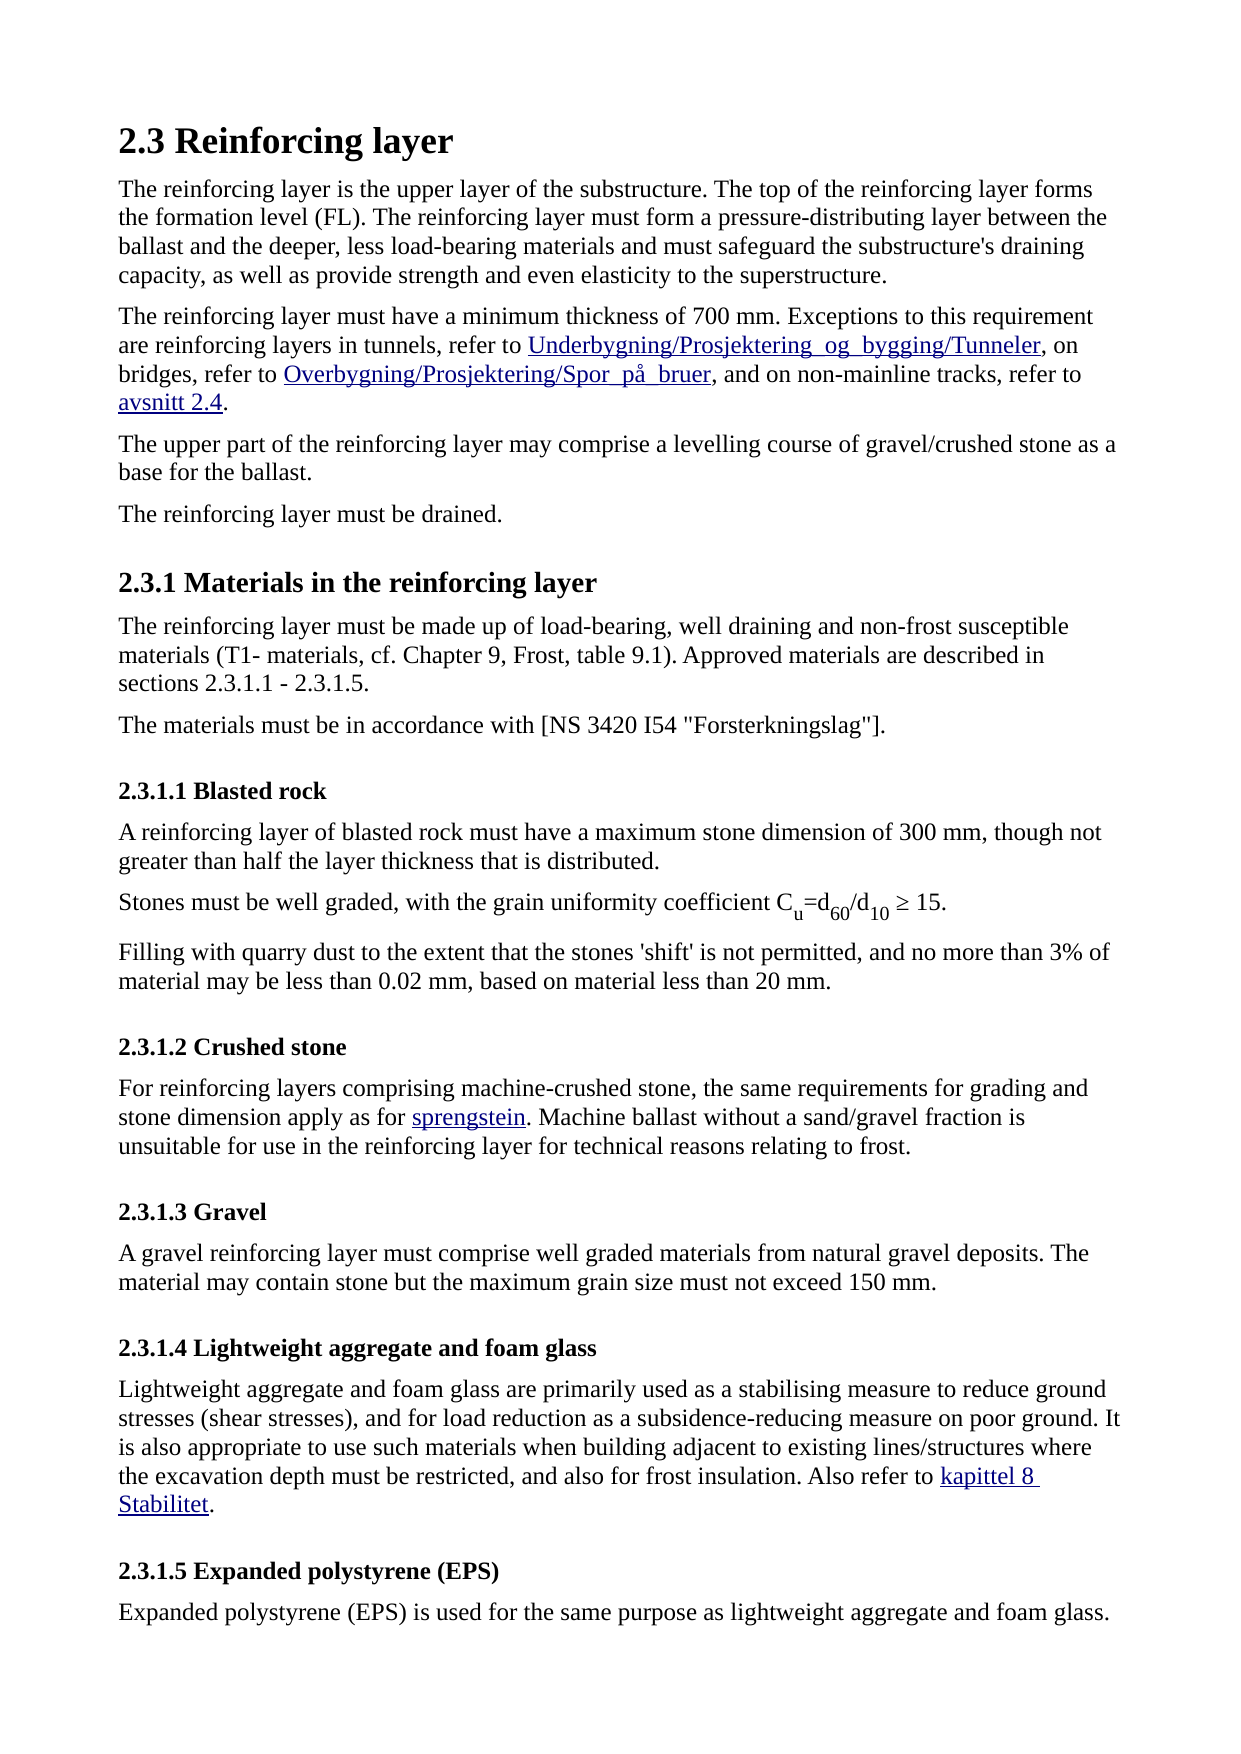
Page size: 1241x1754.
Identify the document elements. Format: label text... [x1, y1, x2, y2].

subtitle 2.3.1.1 Blasted rock [118, 776, 1122, 805]
text The reinforcing layer must be drained. [118, 499, 1122, 527]
subtitle 2.3.1.5 Expanded polystyrene (EPS) [118, 1556, 1122, 1584]
text The materials must be in accordance with [NS 3420 I54 "Forsterkningslag"]. [118, 710, 1122, 738]
subtitle 2.3.1.4 Lightweight aggregate and foam glass [118, 1333, 1122, 1362]
text Stones must be well graded, with the grain uniformity coefficient Cu=d60/d10 ≥ 15. [118, 887, 1122, 924]
subtitle 2.3.1.2 Crushed stone [118, 1032, 1122, 1061]
text The reinforcing layer must be made up of load-bearing, well draining and non-frost susceptible materials (T1- materials, cf. Chapter 9, Frost, table 9.1). Approved materials are described in sections 2.3.1.1 - 2.3.1.5. [118, 611, 1122, 697]
subtitle 2.3 Reinforcing layer [118, 118, 1122, 161]
text The upper part of the reinforcing layer may comprise a levelling course of gravel/crushed stone as a base for the ballast. [118, 429, 1122, 486]
text Filling with quarry dust to the extent that the stones 'shift' is not permitted, and no more than 3% of material may be less than 0.02 mm, based on material less than 20 mm. [118, 937, 1122, 994]
text A gravel reinforcing layer must comprise well graded materials from natural gravel deposits. The material may contain stone but the maximum grain size must not exceed 150 mm. [118, 1238, 1122, 1296]
text Lightweight aggregate and foam glass are primarily used as a stabilising measure to reduce ground stresses (shear stresses), and for load reduction as a subsidence-reducing measure on poor ground. It is also appropriate to use such materials when building adjacent to existing lines/structures where the excavation depth must be restricted, and also for frost insulation. Also refer to kapittel 8 Stabilitet. [118, 1374, 1122, 1518]
subtitle 2.3.1.3 Gravel [118, 1197, 1122, 1226]
text The reinforcing layer must have a minimum thickness of 700 mm. Exceptions to this requirement are reinforcing layers in tunnels, refer to Underbygning/Prosjektering_og_bygging/Tunneler, on bridges, refer to Overbygning/Prosjektering/Spor_på_bruer, and on non-mainline tracks, refer to avsnitt 2.4. [118, 301, 1122, 416]
subtitle 2.3.1 Materials in the reinforcing layer [118, 565, 1122, 598]
text Expanded polystyrene (EPS) is used for the same purpose as lightweight aggregate and foam glass. [118, 1597, 1122, 1626]
text A reinforcing layer of blasted rock must have a maximum stone dimension of 300 mm, though not greater than half the layer thickness that is distributed. [118, 817, 1122, 875]
text For reinforcing layers comprising machine-crushed stone, the same requirements for grading and stone dimension apply as for sprengstein. Machine ballast without a sand/gravel fraction is unsuitable for use in the reinforcing layer for technical reasons relating to frost. [118, 1073, 1122, 1159]
text The reinforcing layer is the upper layer of the substructure. The top of the reinforcing layer forms the formation level (FL). The reinforcing layer must form a pressure-distributing layer between the ballast and the deeper, less load-bearing materials and must safeguard the substructure's draining capacity, as well as provide strength and even elasticity to the superstructure. [118, 174, 1122, 289]
